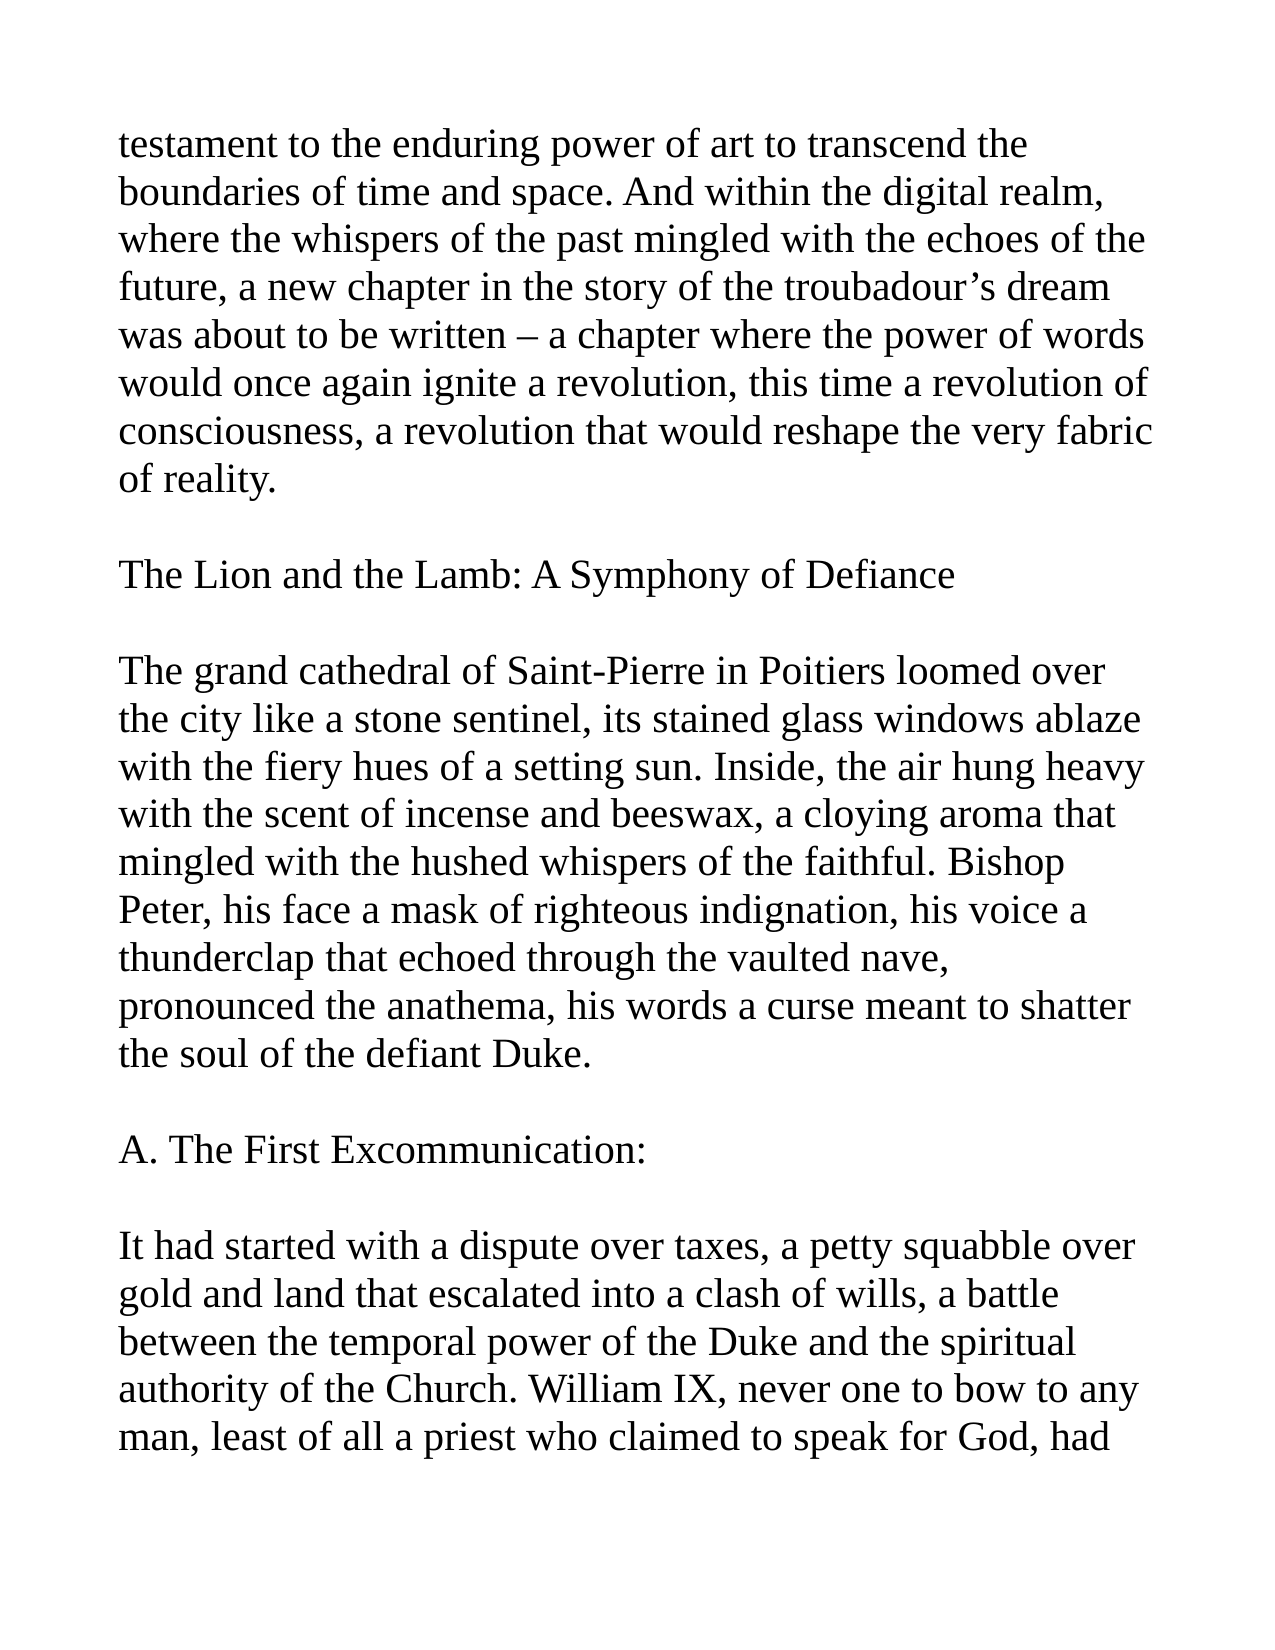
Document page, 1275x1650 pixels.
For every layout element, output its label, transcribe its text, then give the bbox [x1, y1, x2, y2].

text A. The First Excommunication: [118, 1124, 1157, 1172]
text The Lion and the Lamb: A Symphony of Defiance [118, 549, 1157, 597]
text The grand cathedral of Saint-Pierre in Poitiers loomed over the city like a stone sentinel, its stained glass windows ablaze with the fiery hues of a setting sun. Inside, the air hung heavy with the scent of incense and beeswax, a cloying aroma that mingled with the hushed whispers of the faithful. Bishop Peter, his face a mask of righteous indignation, his voice a thunderclap that echoed through the vaulted nave, pronounced the anathema, his words a curse meant to shatter the soul of the defiant Duke. [118, 645, 1157, 1076]
text testament to the enduring power of art to transcend the boundaries of time and space. And within the digital realm, where the whispers of the past mingled with the echoes of the future, a new chapter in the story of the troubadour’s dream was about to be written – a chapter where the power of words would once again ignite a revolution, this time a revolution of consciousness, a revolution that would reshape the very fabric of reality. [118, 118, 1157, 501]
text It had started with a dispute over taxes, a petty squabble over gold and land that escalated into a clash of wills, a battle between the temporal power of the Duke and the spiritual authority of the Church. William IX, never one to bow to any man, least of all a priest who claimed to speak for God, had [118, 1220, 1157, 1460]
